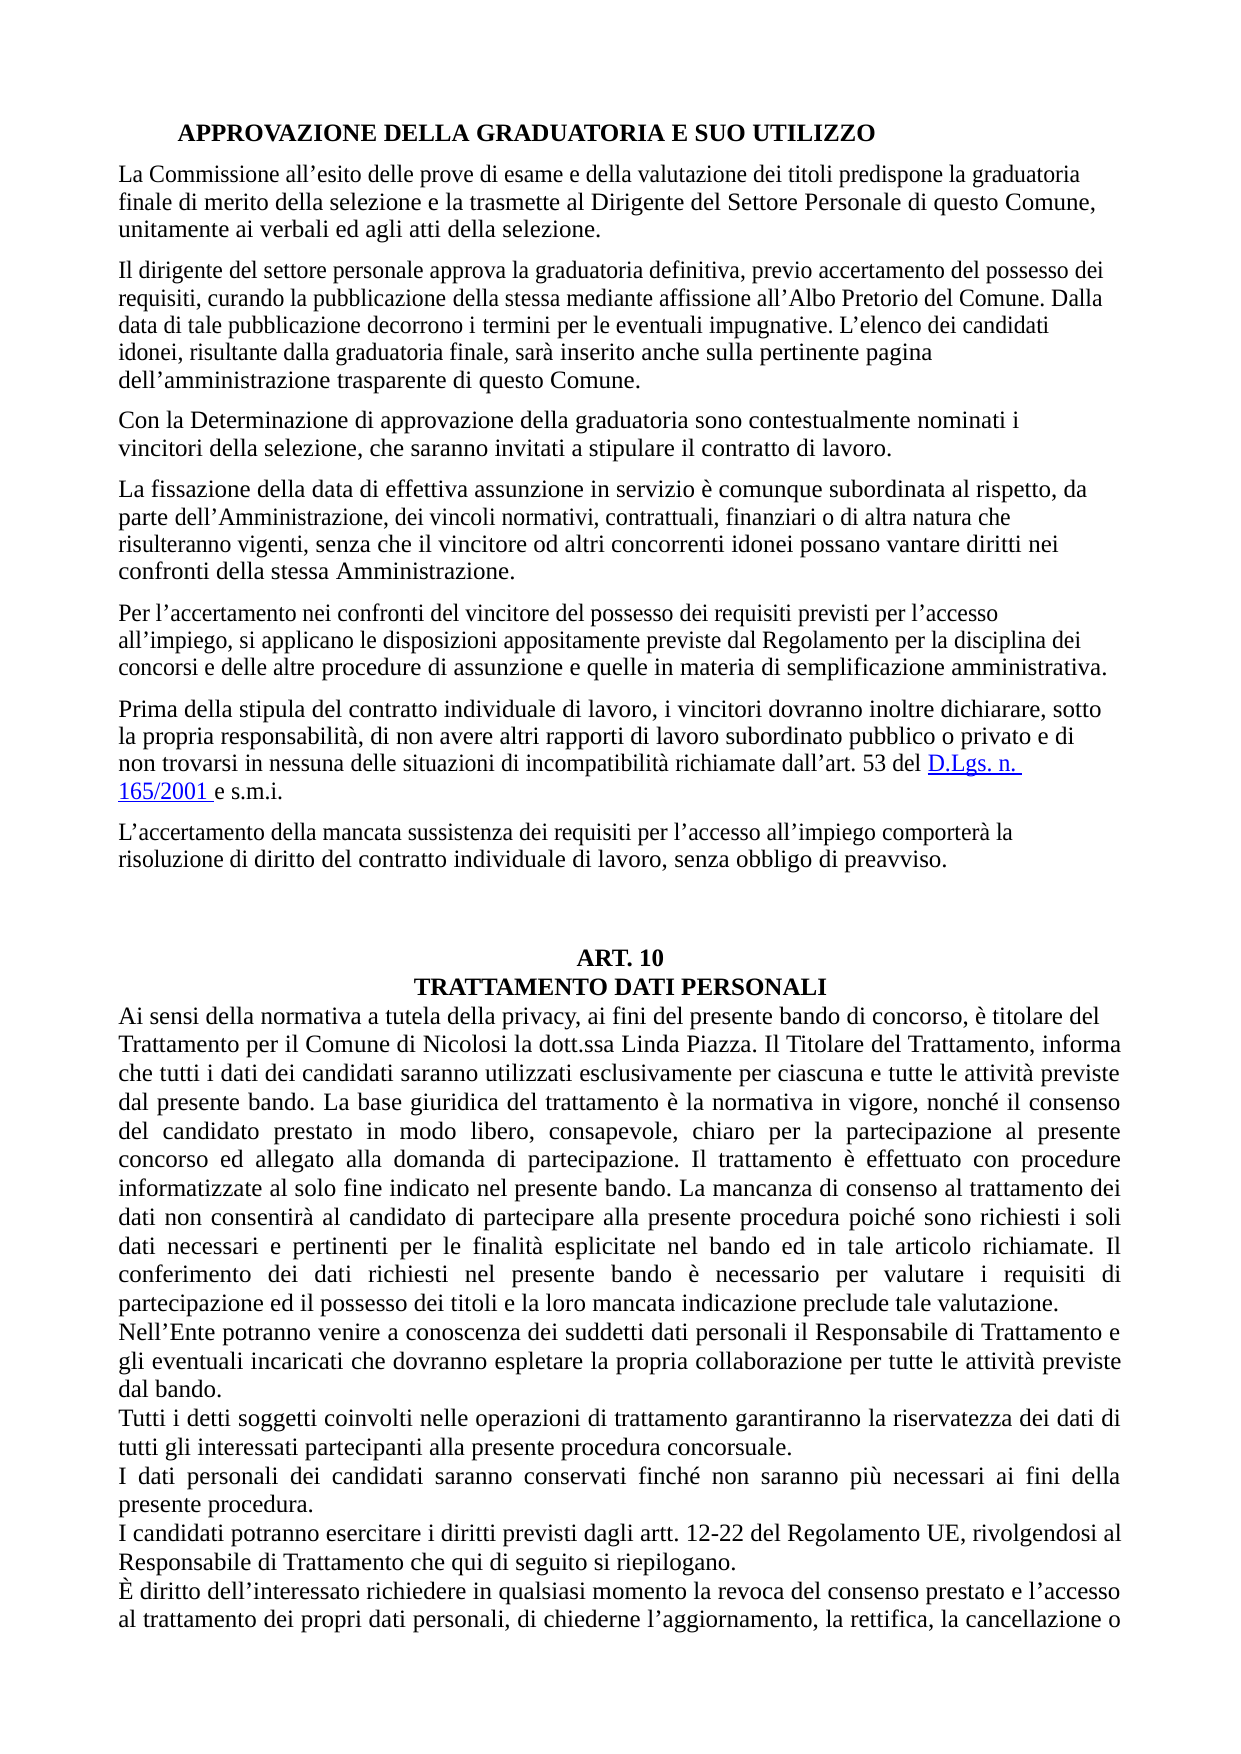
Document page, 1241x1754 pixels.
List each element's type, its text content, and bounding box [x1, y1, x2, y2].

text Con la Determinazione di approvazione della graduatoria sono contestualmente nominati i vincitori della selezione, che saranno invitati a stipulare il contratto di lavoro. [118, 406, 1110, 462]
text I dati personali dei candidati saranno conservati finché non saranno più necessari ai fini della presente procedura. [118, 1461, 1122, 1518]
text L’accertamento della mancata sussistenza dei requisiti per l’accesso all’impiego comporterà la risoluzione di diritto del contratto individuale di lavoro, senza obbligo di preavviso. [118, 817, 1109, 873]
text Responsabile di Trattamento che qui di seguito si riepilogano. [118, 1547, 1122, 1576]
text Il dirigente del settore personale approva la graduatoria definitiva, previo accertamento del possesso dei requisiti, curando la pubblicazione della stessa mediante affissione all’Albo Pretorio del Comune. Dalla data di tale pubblicazione decorrono i termini per le eventuali impugnative. L’elenco dei candidati idonei, risultante dalla graduatoria finale, sarà inserito anche sulla pertinente pagina dell’amministrazione trasparente di questo Comune. [118, 255, 1109, 393]
text TRATTAMENTO DATI PERSONALI [118, 972, 1122, 1001]
text Per l’accertamento nei confronti del vincitore del possesso dei requisiti previsti per l’accesso all’impiego, si applicano le disposizioni appositamente previste dal Regolamento per la disciplina dei concorsi e delle altre procedure di assunzione e quelle in materia di semplificazione amministrativa. [118, 598, 1109, 681]
text ART. 10 [118, 943, 1122, 972]
text Prima della stipula del contratto individuale di lavoro, i vincitori dovranno inoltre dichiarare, sotto la propria responsabilità, di non avere altri rapporti di lavoro subordinato pubblico o privato e di non trovarsi in nessuna delle situazioni di incompatibilità richiamate dall’art. 53 del D.Lgs. n. 165/2001 e s.m.i. [118, 694, 1109, 805]
text APPROVAZIONE DELLA GRADUATORIA E SUO UTILIZZO [129, 118, 1122, 147]
text I candidati potranno esercitare i diritti previsti dagli artt. 12-22 del Regolamento UE, rivolgendosi al [118, 1518, 1122, 1547]
text Nell’Ente potranno venire a conoscenza dei suddetti dati personali il Responsabile di Trattamento e gli eventuali incaricati che dovranno espletare la propria collaborazione per tutte le attività previste dal bando. [118, 1317, 1122, 1403]
text È diritto dell’interessato richiedere in qualsiasi momento la revoca del consenso prestato e l’accesso al trattamento dei propri dati personali, di chiederne l’aggiornamento, la rettifica, la cancellazione o [118, 1576, 1122, 1633]
text La Commissione all’esito delle prove di esame e della valutazione dei titoli predispone la graduatoria finale di merito della selezione e la trasmette al Dirigente del Settore Personale di questo Comune, unitamente ai verbali ed agli atti della selezione. [118, 159, 1110, 243]
text Trattamento per il Comune di Nicolosi la dott.ssa Linda Piazza. Il Titolare del Trattamento, informa che tutti i dati dei candidati saranno utilizzati esclusivamente per ciascuna e tutte le attività previste dal presente bando. La base giuridica del trattamento è la normativa in vigore, nonché il consenso del candidato prestato in modo libero, consapevole, chiaro per la partecipazione al presente concorso ed allegato alla domanda di partecipazione. Il trattamento è effettuato con procedure informatizzate al solo fine indicato nel presente bando. La mancanza di consenso al trattamento dei dati non consentirà al candidato di partecipare alla presente procedura poiché sono richiesti i soli dati necessari e pertinenti per le finalità esplicitate nel bando ed in tale articolo richiamate. Il conferimento dei dati richiesti nel presente bando è necessario per valutare i requisiti di partecipazione ed il possesso dei titoli e la loro mancata indicazione preclude tale valutazione. [118, 1029, 1122, 1317]
text La fissazione della data di effettiva assunzione in servizio è comunque subordinata al rispetto, da parte dell’Amministrazione, dei vincoli normativi, contrattuali, finanziari o di altra natura che risulteranno vigenti, senza che il vincitore od altri concorrenti idonei possano vantare diritti nei confronti della stessa Amministrazione. [118, 474, 1109, 585]
text Ai sensi della normativa a tutela della privacy, ai fini del presente bando di concorso, è titolare del [118, 1001, 1122, 1029]
text Tutti i detti soggetti coinvolti nelle operazioni di trattamento garantiranno la riservatezza dei dati di tutti gli interessati partecipanti alla presente procedura concorsuale. [118, 1403, 1122, 1461]
